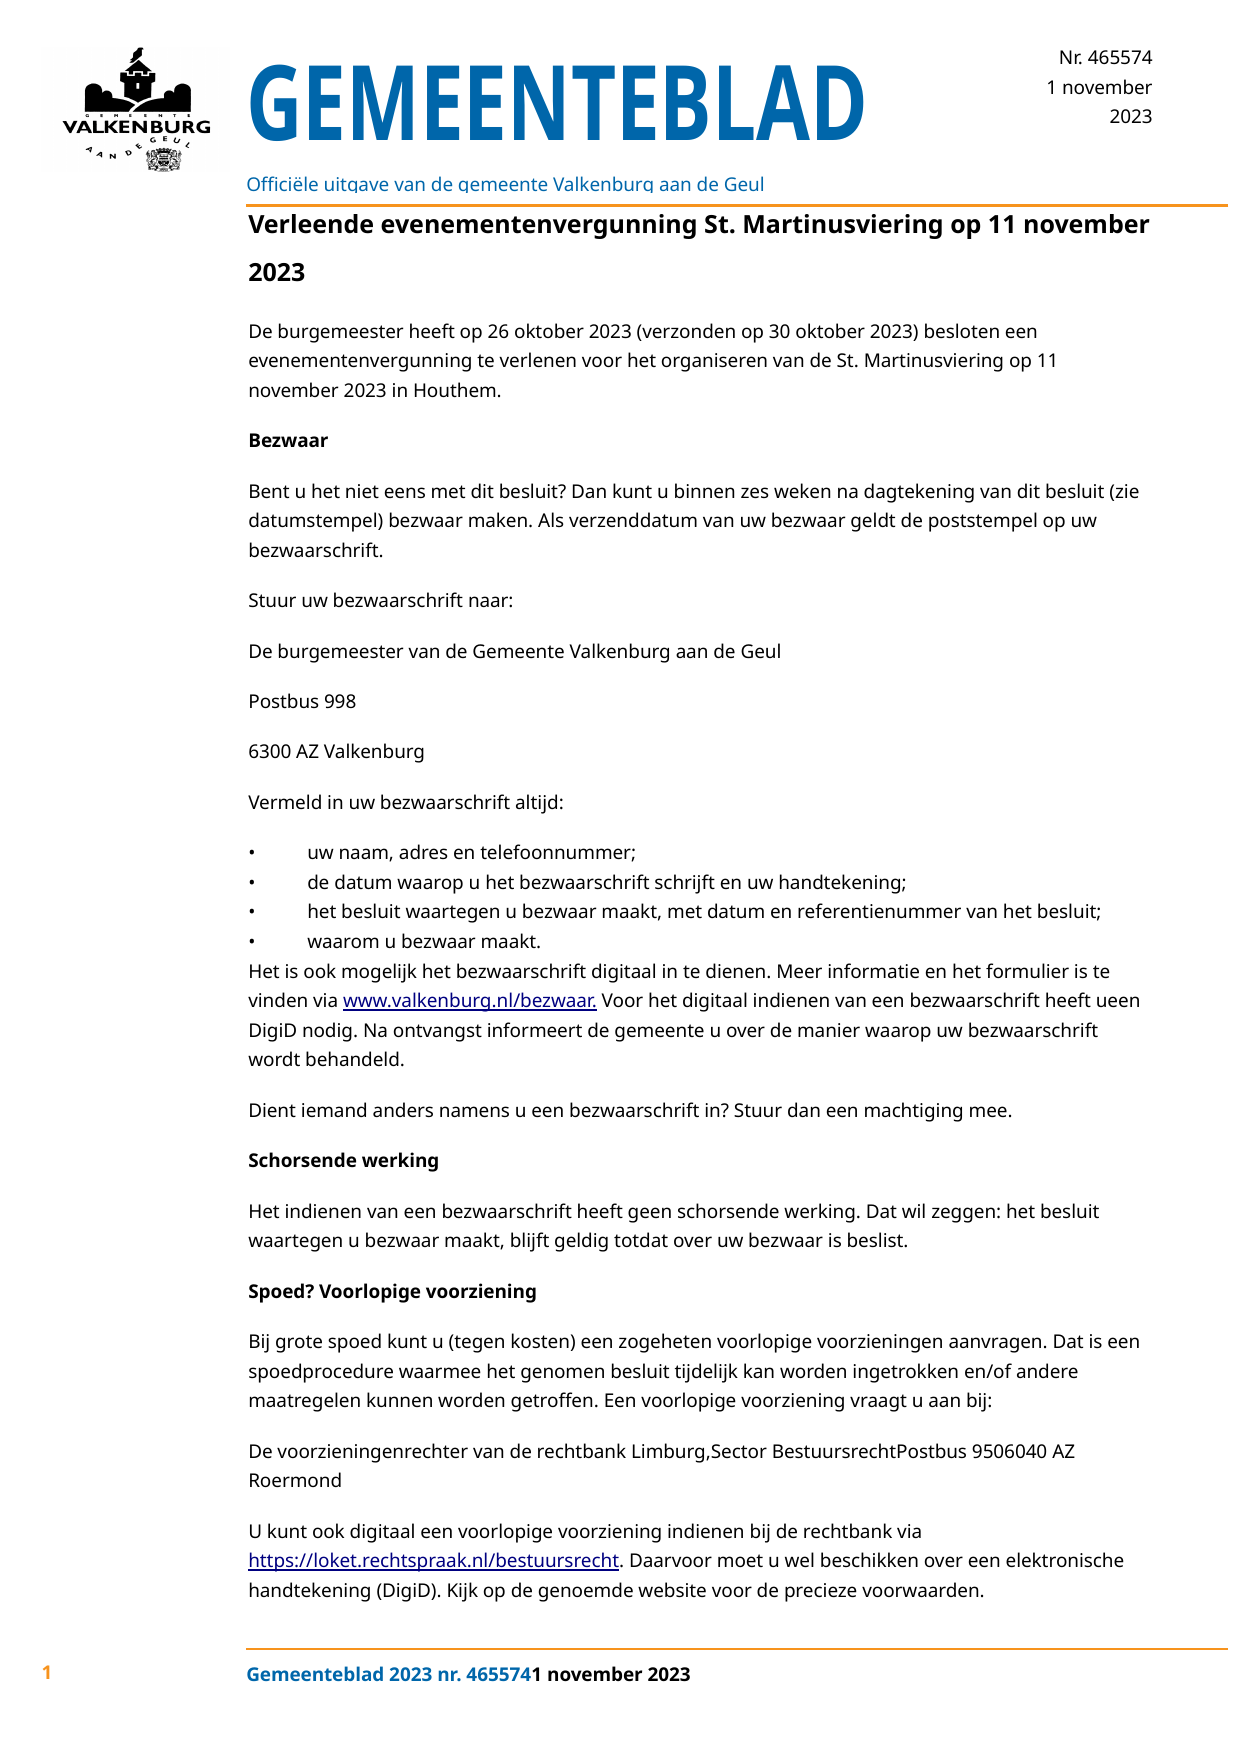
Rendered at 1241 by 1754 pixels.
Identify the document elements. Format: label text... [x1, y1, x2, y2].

list de datum waarop u het bezwaarschrift schrijft en uw handtekening; [248, 869, 1152, 895]
text Verleende evenementenvergunning St. Martinusviering op 11 november 2023 [248, 207, 1152, 288]
text Stuur uw bezwaarschrift naar: [248, 587, 1152, 613]
text Bent u het niet eens met dit besluit? Dan kunt u binnen zes weken na dagtekening van dit besluit (zie datumstempel) bezwaar maken. Als verzenddatum van uw bezwaar geldt de poststempel op uw bezwaarschrift. [248, 478, 1152, 563]
text Vermeld in uw bezwaarschrift altijd: [248, 789, 1152, 815]
text Het is ook mogelijk het bezwaarschrift digitaal in te dienen. Meer informatie en het formulier is te vinden via www.valkenburg.nl/bezwaar. Voor het digitaal indienen van een bezwaarschrift heeft ueen DigiD nodig. Na ontvangst informeert de gemeente u over de manier waarop uw bezwaarschrift wordt behandeld. [248, 958, 1152, 1072]
list waarom u bezwaar maakt. [248, 928, 1152, 954]
list het besluit waartegen u bezwaar maakt, met datum en referentienummer van het besluit; [248, 899, 1152, 924]
text Dient iemand anders namens u een bezwaarschrift in? Stuur dan een machtiging mee. [248, 1097, 1152, 1123]
text Het indienen van een bezwaarschrift heeft geen schorsende werking. Dat wil zeggen: het besluit waartegen u bezwaar maakt, blijft geldig totdat over uw bezwaar is beslist. [248, 1198, 1152, 1253]
text De burgemeester van de Gemeente Valkenburg aan de Geul [248, 638, 1152, 664]
picture [41, 47, 231, 172]
text Schorsende werking [248, 1147, 1152, 1173]
list uw naam, adres en telefoonnummer; [248, 839, 1152, 865]
text Bij grote spoed kunt u (tegen kosten) een zogeheten voorlopige voorzieningen aanvragen. Dat is een spoedprocedure waarmee het genomen besluit tijdelijk kan worden ingetrokken en/of andere maatregelen kunnen worden getroffen. Een voorlopige voorziening vraagt u aan bij: [248, 1328, 1152, 1413]
text Bezwaar [248, 427, 1152, 453]
text Postbus 998 [248, 688, 1152, 714]
text Spoed? Voorlopige voorziening [248, 1278, 1152, 1304]
text 6300 AZ Valkenburg [248, 739, 1152, 764]
text De burgemeester heeft op 26 oktober 2023 (verzonden op 30 oktober 2023) besloten een evenementenvergunning te verlenen voor het organiseren van de St. Martinusviering op 11 november 2023 in Houthem. [248, 318, 1152, 403]
text De voorzieningenrechter van de rechtbank Limburg,Sector BestuursrechtPostbus 9506040 AZ Roermond [248, 1438, 1152, 1493]
text U kunt ook digitaal een voorlopige voorziening indienen bij de rechtbank via https://loket.rechtspraak.nl/bestuursrecht. Daarvoor moet u wel beschikken over een elektronische handtekening (DigiD). Kijk op de genoemde website voor de precieze voorwaarden. [248, 1518, 1152, 1603]
